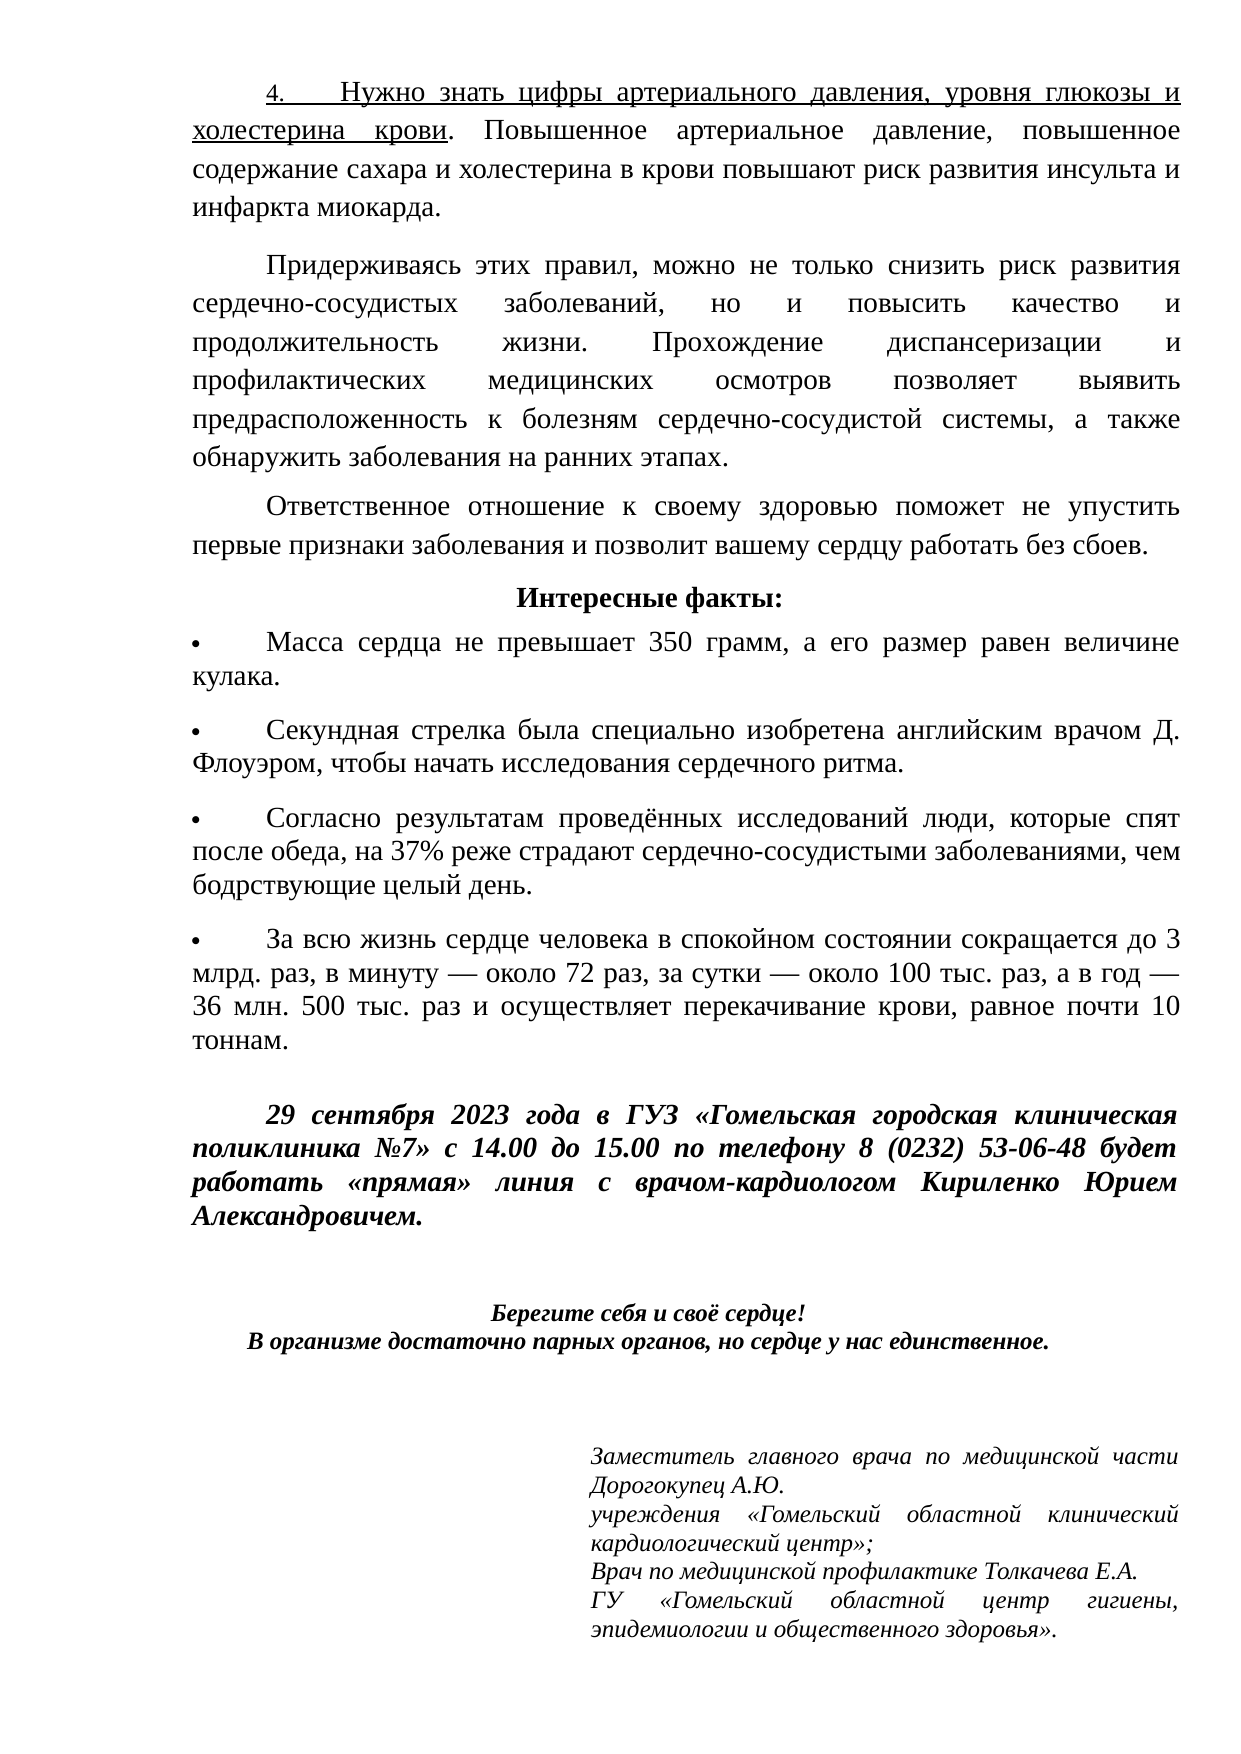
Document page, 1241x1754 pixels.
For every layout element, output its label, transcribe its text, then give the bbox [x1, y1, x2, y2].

text Заместитель главного врача по медицинской части Дорогокупец А.Ю. [591, 1441, 1181, 1499]
subtitle Придерживаясь этих правил, можно не только снизить риск развития сердечно-сосудистых заболеваний, но и повысить качество и продолжительность жизни. Прохождение диспансеризации и профилактических медицинских осмотров позволяет выявить предрасположенность к болезням сердечно-сосудистой системы, а также обнаружить заболевания на ранних этапах. [192, 247, 1181, 473]
text 29 сентября 2023 года в ГУЗ «Гомельская городская клиническая поликлиника №7» с 14.00 до 15.00 по телефону 8 (0232) 53-06-48 будет работать «прямая» линия с врачом-кардиологом Кириленко Юрием Александровичем. [192, 1097, 1181, 1231]
text Ответственное отношение к своему здоровью поможет не упустить первые признаки заболевания и позволит вашему сердцу работать без сбоев. [192, 488, 1181, 561]
list Секундная стрелка была специально изобретена английским врачом Д. Флоуэром, чтобы начать исследования сердечного ритма. [192, 712, 1181, 779]
list За всю жизнь сердце человека в спокойном состоянии сокращается до 3 млрд. раз, в минуту — около 72 раз, за сутки — около 100 тыс. раз, а в год — 36 млн. 500 тыс. раз и осуществляет перекачивание крови, равное почти 10 тоннам. [192, 921, 1181, 1056]
subtitle Берегите себя и своё сердце! [118, 1298, 1181, 1326]
list Согласно результатам проведённых исследований люди, которые спят после обеда, на 37% реже страдают сердечно-сосудистыми заболеваниями, чем бодрствующие целый день. [192, 800, 1181, 901]
text ГУ «Гомельский областной центр гигиены, эпидемиологии и общественного здоровья». [591, 1585, 1181, 1643]
list Масса сердца не превышает 350 грамм, а его размер равен величине кулака. [192, 624, 1181, 691]
list Нужно знать цифры артериального давления, уровня глюкозы и холестерина крови. Повышенное артериальное давление, повышенное содержание сахара и холестерина в крови повышают риск развития инсульта и инфаркта миокарда. [192, 74, 1181, 223]
subtitle Интересные факты: [118, 580, 1181, 614]
text Врач по медицинской профилактике Толкачева Е.А. [591, 1556, 1181, 1585]
text учреждения «Гомельский областной клинический кардиологический центр»; [591, 1499, 1181, 1556]
text В организме достаточно парных органов, но сердце у нас единственное. [118, 1326, 1181, 1355]
